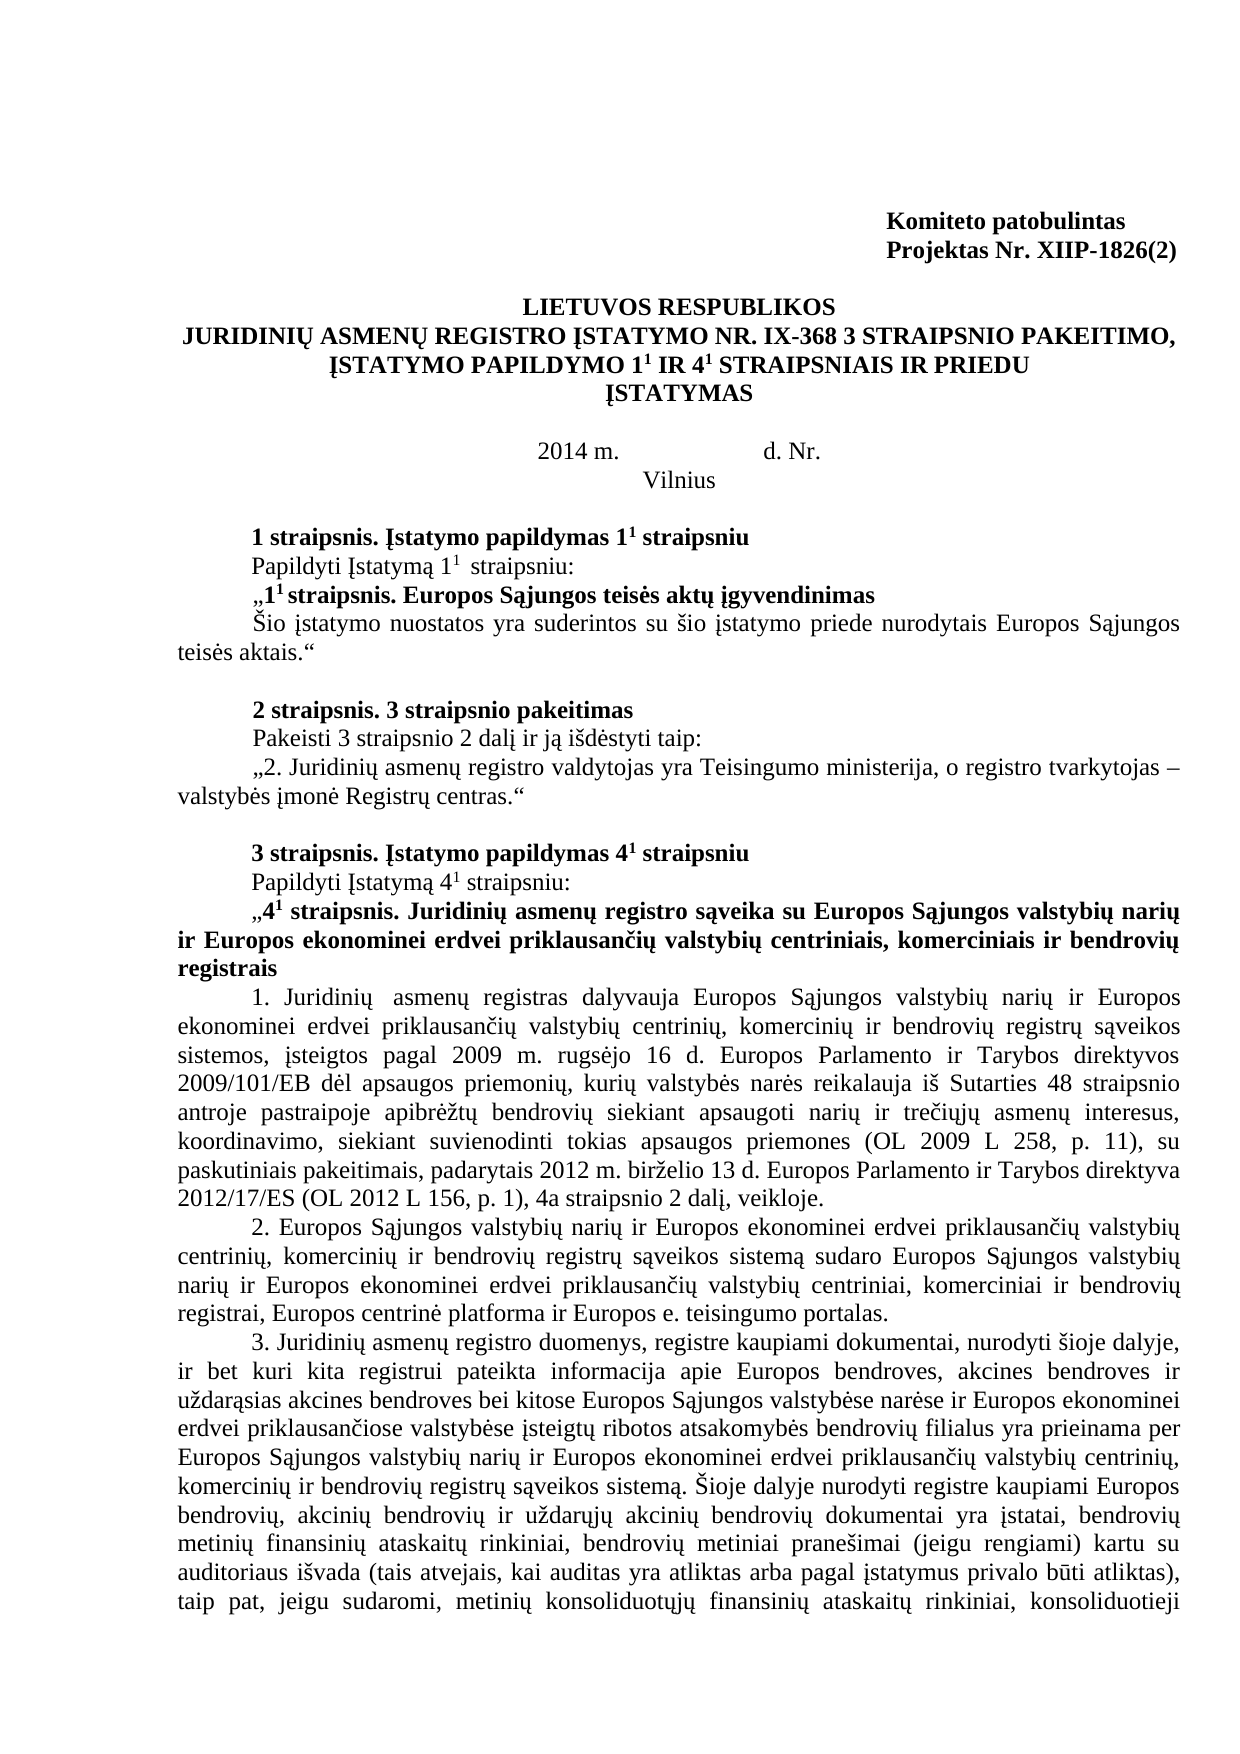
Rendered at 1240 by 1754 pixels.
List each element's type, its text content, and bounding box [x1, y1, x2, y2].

text JURIDINIŲ ASMENŲ REGISTRO ĮSTATYMO Nr. IX-368 3 STRAIPSNIo PAKEITIMO, ĮSTATYMO PAPILDYMO 11 ir 41 straipsniais IR PRIEDU [177, 321, 1181, 378]
text Komiteto patobulintas [792, 206, 1181, 235]
text Papildyti Įstatymą 11 straipsniu: [177, 551, 1181, 580]
text Vilnius [177, 465, 1181, 493]
text 1 straipsnis. Įstatymo papildymas 11 straipsniu [177, 522, 1181, 551]
text 3. Juridinių asmenų registro duomenys, registre kaupiami dokumentai, nurodyti šioje dalyje, ir bet kuri kita registrui pateikta informacija apie Europos bendroves, akcines bendroves ir uždarąsias akcines bendroves bei kitose Europos Sąjungos valstybėse narėse ir Europos ekonominei erdvei priklausančiose valstybėse įsteigtų ribotos atsakomybės bendrovių filialus yra prieinama per Europos Sąjungos valstybių narių ir Europos ekonominei erdvei priklausančių valstybių centrinių, komercinių ir bendrovių registrų sąveikos sistemą. Šioje dalyje nurodyti registre kaupiami Europos bendrovių, akcinių bendrovių ir uždarųjų akcinių bendrovių dokumentai yra įstatai, bendrovių metinių finansinių ataskaitų rinkiniai, bendrovių metiniai pranešimai (jeigu rengiami) kartu su auditoriaus išvada (tais atvejais, kai auditas yra atliktas arba pagal įstatymus privalo būti atliktas), taip pat, jeigu sudaromi, metinių konsoliduotųjų finansinių ataskaitų rinkiniai, konsoliduotieji [177, 1327, 1181, 1615]
text Lietuvos Respublikos [177, 292, 1181, 321]
text Šio įstatymo nuostatos yra suderintos su šio įstatymo priede nurodytais Europos Sąjungos teisės aktais.“ [177, 608, 1181, 666]
text „2. Juridinių asmenų registro valdytojas yra Teisingumo ministerija, o registro tvarkytojas – valstybės įmonė Registrų centras.“ [177, 752, 1181, 810]
text Pakeisti 3 straipsnio 2 dalį ir ją išdėstyti taip: [177, 723, 1181, 752]
text 1. Juridinių asmenų registras dalyvauja Europos Sąjungos valstybių narių ir Europos ekonominei erdvei priklausančių valstybių centrinių, komercinių ir bendrovių registrų sąveikos sistemos, įsteigtos pagal 2009 m. rugsėjo 16 d. Europos Parlamento ir Tarybos direktyvos 2009/101/EB dėl apsaugos priemonių, kurių valstybės narės reikalauja iš Sutarties 48 straipsnio antroje pastraipoje apibrėžtų bendrovių siekiant apsaugoti narių ir trečiųjų asmenų interesus, koordinavimo, siekiant suvienodinti tokias apsaugos priemones (OL 2009 L 258, p. 11), su paskutiniais pakeitimais, padarytais 2012 m. birželio 13 d. Europos Parlamento ir Tarybos direktyva 2012/17/ES (OL 2012 L 156, p. 1), 4a straipsnio 2 dalį, veikloje. [177, 982, 1181, 1212]
text įstatymas [177, 378, 1181, 407]
text Projektas Nr. XIIP-1826(2) [792, 235, 1181, 263]
text 3 straipsnis. Įstatymo papildymas 41 straipsniu [177, 838, 1181, 867]
text 2. Europos Sąjungos valstybių narių ir Europos ekonominei erdvei priklausančių valstybių centrinių, komercinių ir bendrovių registrų sąveikos sistemą sudaro Europos Sąjungos valstybių narių ir Europos ekonominei erdvei priklausančių valstybių centriniai, komerciniai ir bendrovių registrai, Europos centrinė platforma ir Europos e. teisingumo portalas. [177, 1212, 1181, 1327]
text 2 straipsnis. 3 straipsnio pakeitimas [177, 695, 1181, 723]
text 2014 m. d. Nr. [177, 436, 1181, 465]
text „41 straipsnis. Juridinių asmenų registro sąveika su Europos Sąjungos valstybių narių ir Europos ekonominei erdvei priklausančių valstybių centriniais, komerciniais ir bendrovių registrais [177, 896, 1181, 982]
text Papildyti Įstatymą 41 straipsniu: [177, 867, 1181, 896]
text „11 straipsnis. Europos Sąjungos teisės aktų įgyvendinimas [177, 580, 1181, 608]
